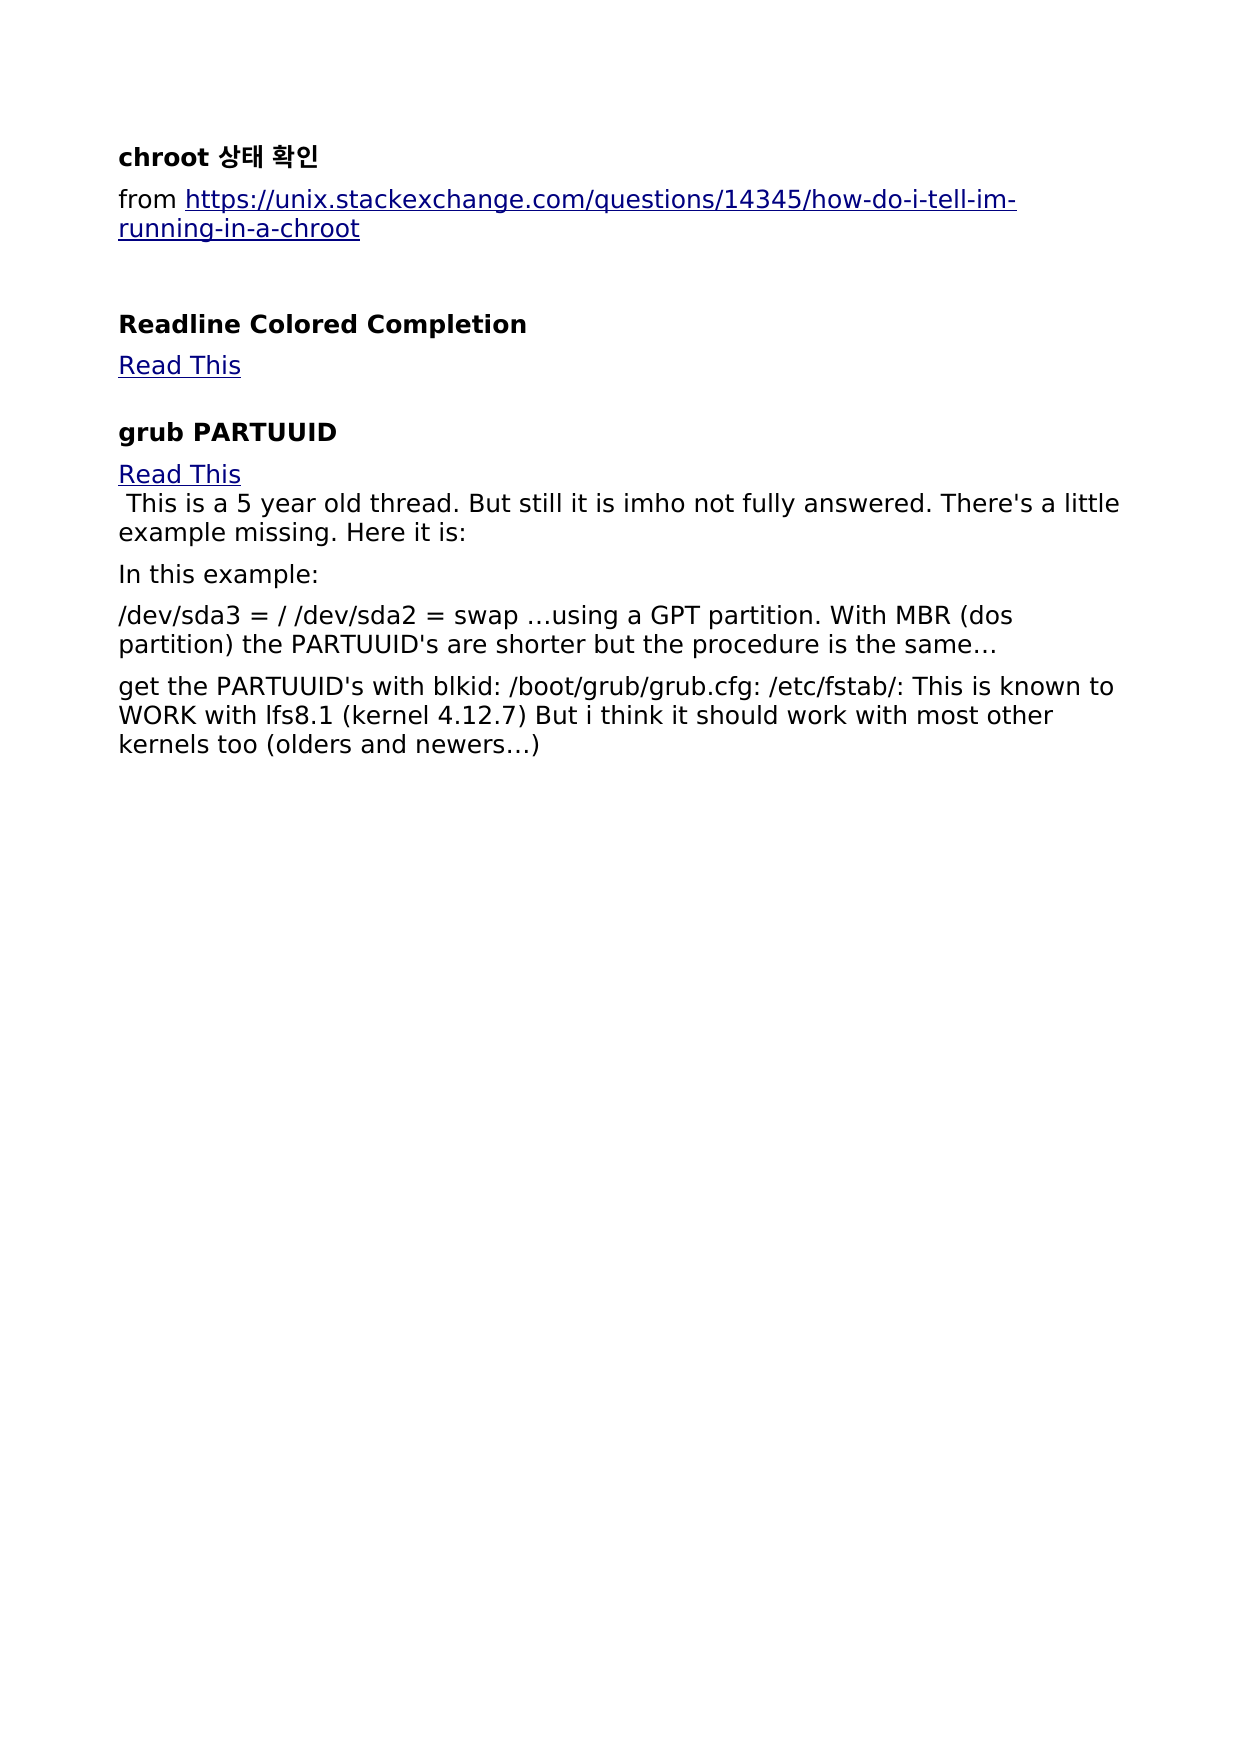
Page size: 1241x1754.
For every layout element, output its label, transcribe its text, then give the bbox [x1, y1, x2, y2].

subtitle grub PARTUUID [118, 418, 1122, 447]
text Read This This is a 5 year old thread. But still it is imho not fully answered. There's a little example missing. Here it is: [118, 460, 1122, 547]
text get the PARTUUID's with blkid: /boot/grub/grub.cfg: /etc/fstab/: This is known to WORK with lfs8.1 (kernel 4.12.7) But i think it should work with most other kernels too (olders and newers…) [118, 672, 1122, 760]
subtitle Readline Colored Completion [118, 310, 1122, 339]
text from https://unix.stackexchange.com/questions/14345/how-do-i-tell-im-running-in-a-chroot [118, 185, 1122, 272]
text In this example: [118, 560, 1122, 589]
text Read This [118, 351, 1122, 381]
subtitle chroot 상태 확인 [118, 143, 1122, 172]
text /dev/sda3 = / /dev/sda2 = swap …using a GPT partition. With MBR (dos partition) the PARTUUID's are shorter but the procedure is the same… [118, 601, 1122, 660]
